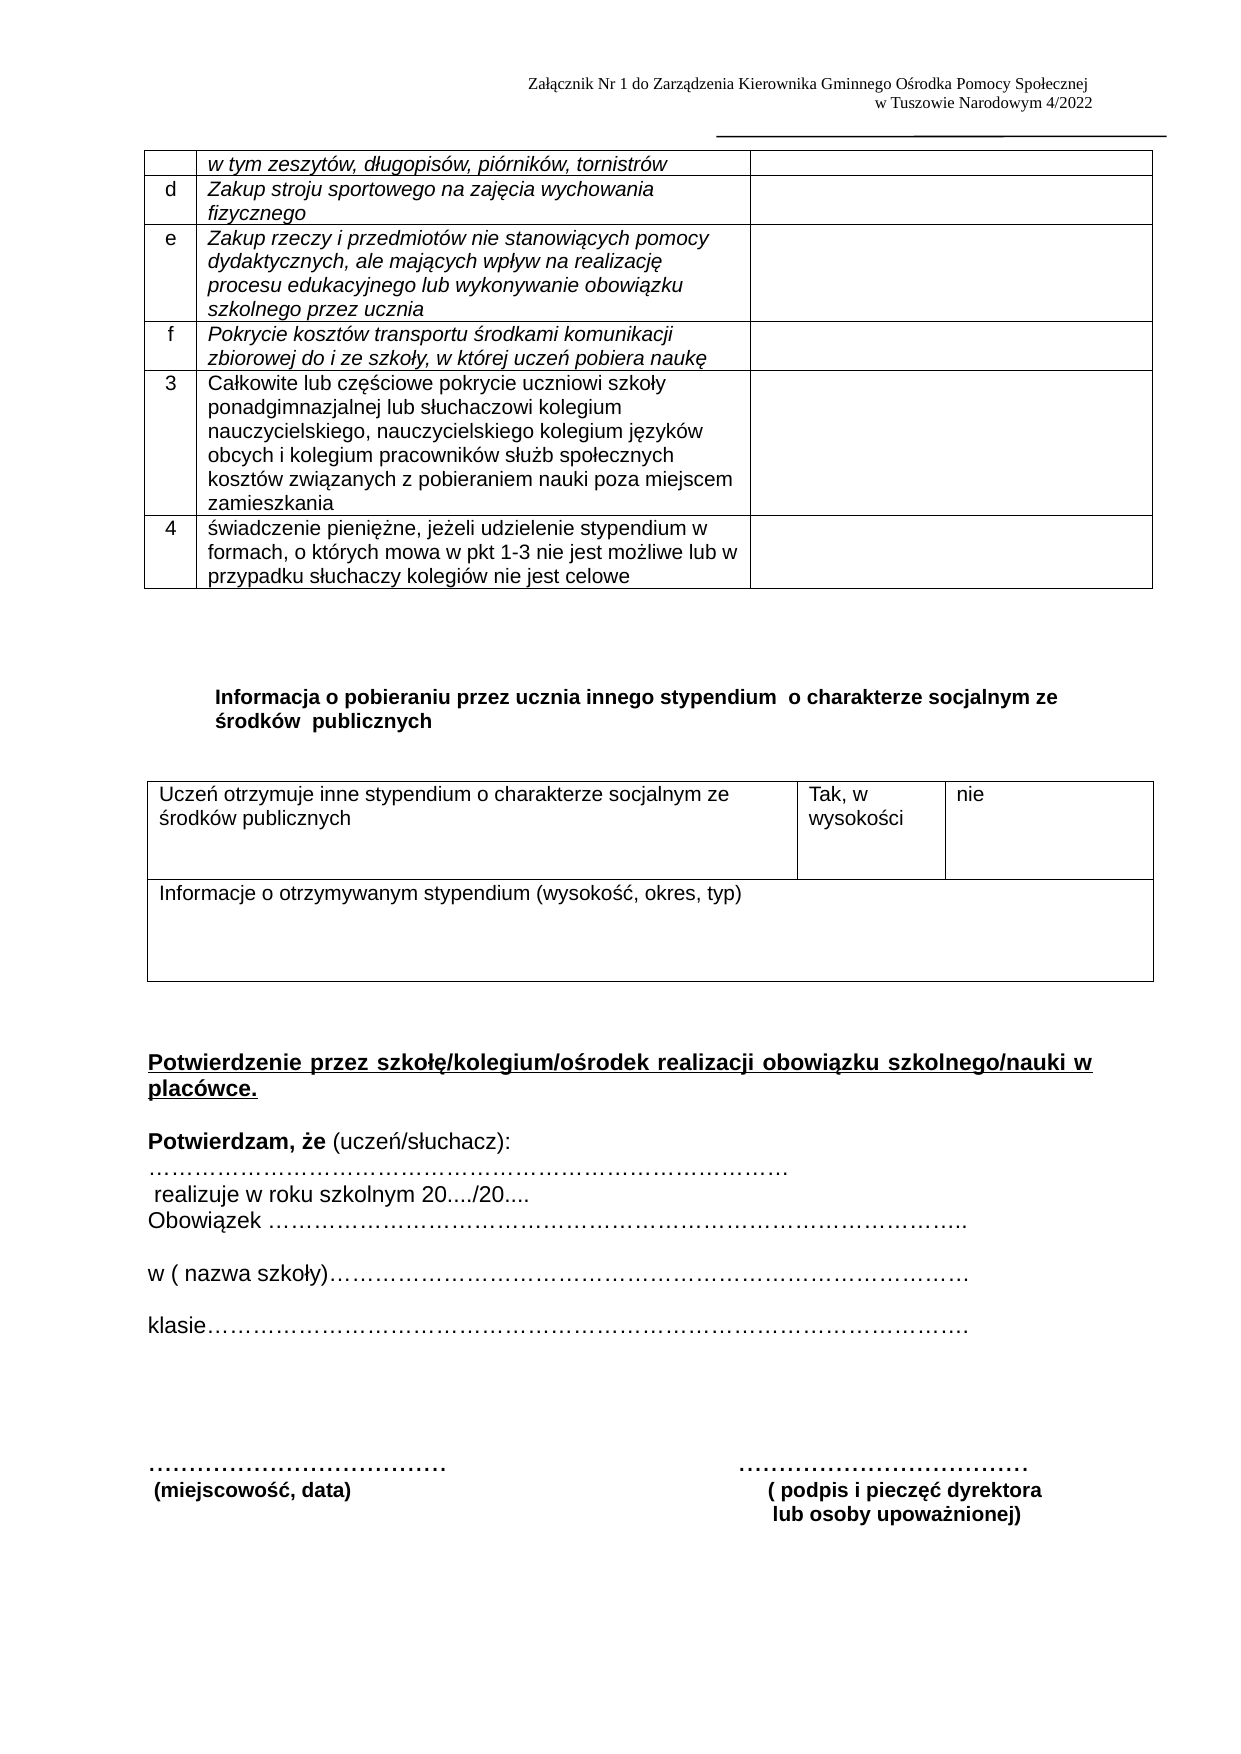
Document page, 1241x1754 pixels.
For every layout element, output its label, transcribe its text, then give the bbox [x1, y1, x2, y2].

table_cell Pokrycie kosztów transportu środkami komunikacji zbiorowej do i ze szkoły, w której uczeń pobiera naukę [197, 322, 750, 370]
table_cell Informacje o otrzymywanym stypendium (wysokość, okres, typ) [148, 880, 1153, 981]
table_cell [751, 225, 1152, 321]
table_header Uczeń otrzymuje inne stypendium o charakterze socjalnym ze środków publicznych [148, 782, 797, 879]
table_cell w tym zeszytów, długopisów, piórników, tornistrów [197, 151, 750, 175]
table_cell f [145, 322, 196, 370]
table_cell świadczenie pieniężne, jeżeli udzielenie stypendium w formach, o których mowa w pkt 1-3 nie jest możliwe lub w przypadku słuchaczy kolegiów nie jest celowe [197, 516, 750, 588]
table_cell [751, 151, 1152, 175]
table_cell 3 [145, 371, 196, 515]
table_cell 4 [145, 516, 196, 588]
text w ( nazwa szkoły)………………………………………………………………………… [148, 1260, 1092, 1286]
table_cell Zakup stroju sportowego na zajęcia wychowania fizycznego [197, 176, 750, 224]
text Potwierdzenie przez szkołę/kolegium/ośrodek realizacji obowiązku szkolnego/nauki w [148, 1049, 1092, 1072]
table_cell [751, 176, 1152, 224]
table_cell Całkowite lub częściowe pokrycie uczniowi szkoły ponadgimnazjalnej lub słuchaczowi kolegium nauczycielskiego, nauczycielskiego kolegium języków obcych i kolegium pracowników służb społecznych kosztów związanych z pobieraniem nauki poza miejscem zamieszkania [197, 371, 750, 515]
table_cell [145, 151, 196, 175]
table_cell e [145, 225, 196, 321]
table_cell [751, 516, 1152, 588]
text lub osoby upoważnionej) [738, 1502, 1092, 1526]
text (miejscowość, data) ( podpis i pieczęć dyrektora [148, 1478, 1092, 1502]
text Obowiązek ……………………………………………………………………………….. [148, 1207, 1092, 1233]
table_cell d [145, 176, 196, 224]
text ..................................... .................................... [148, 1444, 1092, 1478]
text klasie………………………………………………………………………………………. [148, 1312, 1092, 1339]
table_cell [751, 322, 1152, 370]
table_header Tak, w wysokości [798, 782, 945, 879]
table_header nie [946, 782, 1153, 879]
list Informacja o pobieraniu przez ucznia innego stypendium o charakterze socjalnym ze środków publicznych [177, 685, 1092, 733]
table_cell Zakup rzeczy i przedmiotów nie stanowiących pomocy dydaktycznych, ale mających wpływ na realizację procesu edukacyjnego lub wykonywanie obowiązku szkolnego przez ucznia [197, 225, 750, 321]
text Potwierdzam, że (uczeń/słuchacz):………………………………………………………………………… realizuje w roku szkolnym 20..../20.... [148, 1128, 1092, 1207]
text placówce. [148, 1073, 1092, 1102]
table_cell [751, 371, 1152, 515]
